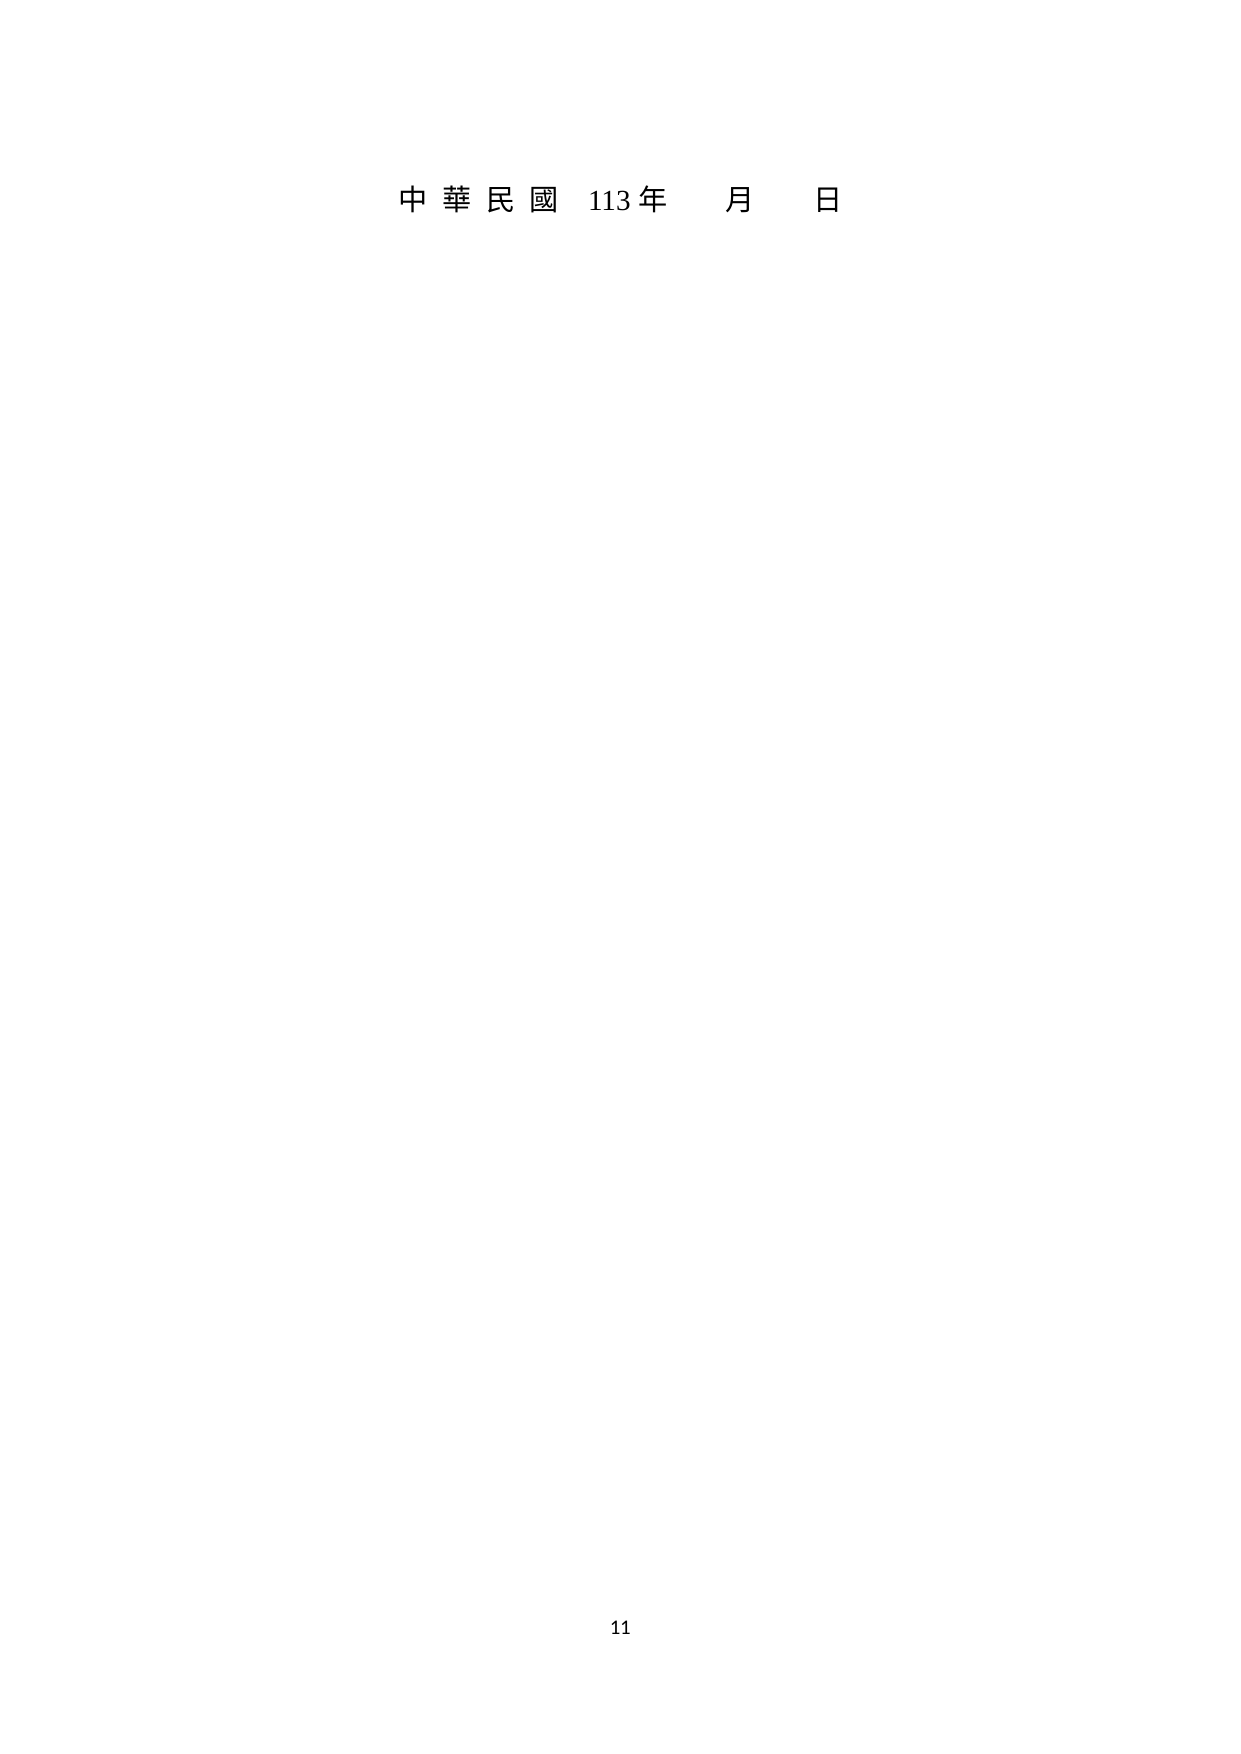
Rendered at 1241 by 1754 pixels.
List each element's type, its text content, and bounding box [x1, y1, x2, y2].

text 中 華 民 國 113 年 月 日 [89, 177, 1152, 219]
